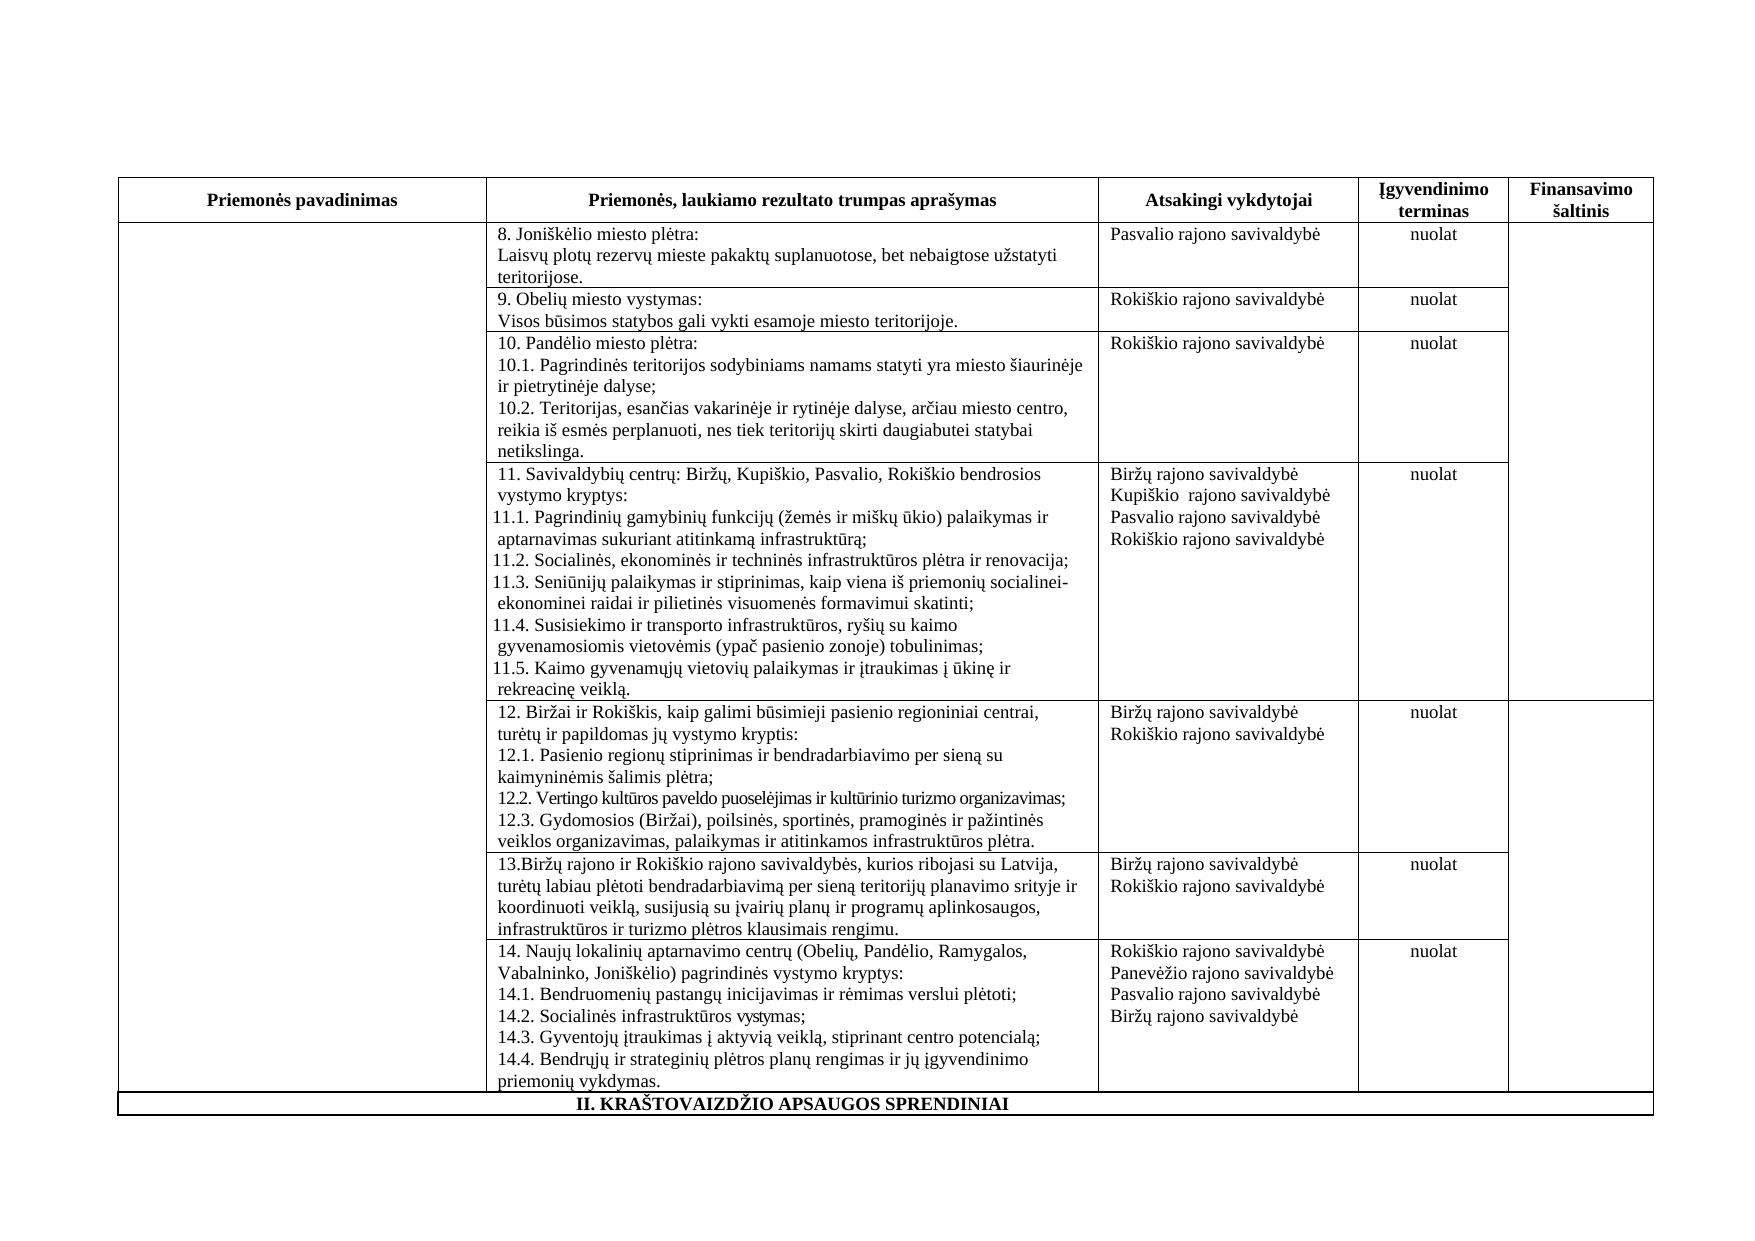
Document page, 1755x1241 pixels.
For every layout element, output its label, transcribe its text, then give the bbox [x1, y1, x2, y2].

table_cell nuolat [1359, 940, 1508, 1091]
table_cell II. KRAŠTOVAIZDŽIO APSAUGOS SPRENDINIAI [486, 1093, 1099, 1114]
table_cell Biržų rajono savivaldybė Rokiškio rajono savivaldybė [1099, 853, 1358, 939]
table_cell [1099, 1093, 1358, 1114]
table_cell 12. Biržai ir Rokiškis, kaip galimi būsimieji pasienio regioniniai centrai, turėtų ir papildomas jų vystymo kryptis: 12.1. Pasienio regionų stiprinimas ir bendradarbiavimo per sieną su kaimyninėmis šalimis plėtra; 12.2. Vertingo kultūros paveldo puoselėjimas ir kultūrinio turizmo organizavimas; 12.3. Gydomosios (Biržai), poilsinės, sportinės, pramoginės ir pažintinės veiklos organizavimas, palaikymas ir atitinkamos infrastruktūros plėtra. [487, 701, 1098, 852]
table_cell Rokiškio rajono savivaldybė [1099, 332, 1358, 462]
table_header Atsakingi vykdytojai [1099, 178, 1358, 221]
table_cell 11. Savivaldybių centrų: Biržų, Kupiškio, Pasvalio, Rokiškio bendrosios vystymo kryptys: 11.1. Pagrindinių gamybinių funkcijų (žemės ir miškų ūkio) palaikymas ir aptarnavimas sukuriant atitinkamą infrastruktūrą; 11.2. Socialinės, ekonominės ir techninės infrastruktūros plėtra ir renovacija; 11.3. Seniūnijų palaikymas ir stiprinimas, kaip viena iš priemonių socialinei-ekonominei raidai ir pilietinės visuomenės formavimui skatinti; 11.4. Susisiekimo ir transporto infrastruktūros, ryšių su kaimo gyvenamosiomis vietovėmis (ypač pasienio zonoje) tobulinimas; 11.5. Kaimo gyvenamųjų vietovių palaikymas ir įtraukimas į ūkinę ir rekreacinę veiklą. [487, 463, 1098, 700]
table_cell Rokiškio rajono savivaldybė Panevėžio rajono savivaldybė Pasvalio rajono savivaldybė Biržų rajono savivaldybė [1099, 940, 1358, 1091]
table_header Priemonės, laukiamo rezultato trumpas aprašymas [487, 178, 1098, 221]
table_cell 13.Biržų rajono ir Rokiškio rajono savivaldybės, kurios ribojasi su Latvija, turėtų labiau plėtoti bendradarbiavimą per sieną teritorijų planavimo srityje ir koordinuoti veiklą, susijusią su įvairių planų ir programų aplinkosaugos, infrastruktūros ir turizmo plėtros klausimais rengimu. [487, 853, 1098, 939]
table_cell [119, 223, 486, 1091]
table_cell nuolat [1359, 701, 1508, 852]
table_header Finansavimo šaltinis [1509, 178, 1653, 221]
table_cell nuolat [1359, 853, 1508, 939]
table_cell [1509, 223, 1653, 700]
table_cell 10. Pandėlio miesto plėtra: 10.1. Pagrindinės teritorijos sodybiniams namams statyti yra miesto šiaurinėje ir pietrytinėje dalyse; 10.2. Teritorijas, esančias vakarinėje ir rytinėje dalyse, arčiau miesto centro, reikia iš esmės perplanuoti, nes tiek teritorijų skirti daugiabutei statybai netikslinga. [487, 332, 1098, 462]
table_cell [1509, 701, 1653, 1091]
table_cell nuolat [1359, 463, 1508, 700]
table_cell nuolat [1359, 288, 1508, 331]
table_cell 9. Obelių miesto vystymas: Visos būsimos statybos gali vykti esamoje miesto teritorijoje. [487, 288, 1098, 331]
table_cell Biržų rajono savivaldybė Rokiškio rajono savivaldybė [1099, 701, 1358, 852]
table_header Priemonės pavadinimas [119, 178, 486, 221]
table_cell Biržų rajono savivaldybė Kupiškio rajono savivaldybė Pasvalio rajono savivaldybė Rokiškio rajono savivaldybė [1099, 463, 1358, 700]
table_cell nuolat [1359, 223, 1508, 287]
table_cell 8. Joniškėlio miesto plėtra: Laisvų plotų rezervų mieste pakaktų suplanuotose, bet nebaigtose užstatyti teritorijose. [487, 223, 1098, 287]
table_cell [119, 1093, 486, 1114]
table_cell nuolat [1359, 332, 1508, 462]
table_cell [1509, 1093, 1653, 1114]
table_cell 14. Naujų lokalinių aptarnavimo centrų (Obelių, Pandėlio, Ramygalos, Vabalninko, Joniškėlio) pagrindinės vystymo kryptys: 14.1. Bendruomenių pastangų inicijavimas ir rėmimas verslui plėtoti; 14.2. Socialinės infrastruktūros vystymas; 14.3. Gyventojų įtraukimas į aktyvią veiklą, stiprinant centro potencialą; 14.4. Bendrųjų ir strateginių plėtros planų rengimas ir jų įgyvendinimo priemonių vykdymas. [487, 940, 1098, 1091]
table_cell Rokiškio rajono savivaldybė [1099, 288, 1358, 331]
table_cell Pasvalio rajono savivaldybė [1099, 223, 1358, 287]
table_cell [1359, 1093, 1508, 1114]
table_header Įgyvendinimo terminas [1359, 178, 1508, 221]
